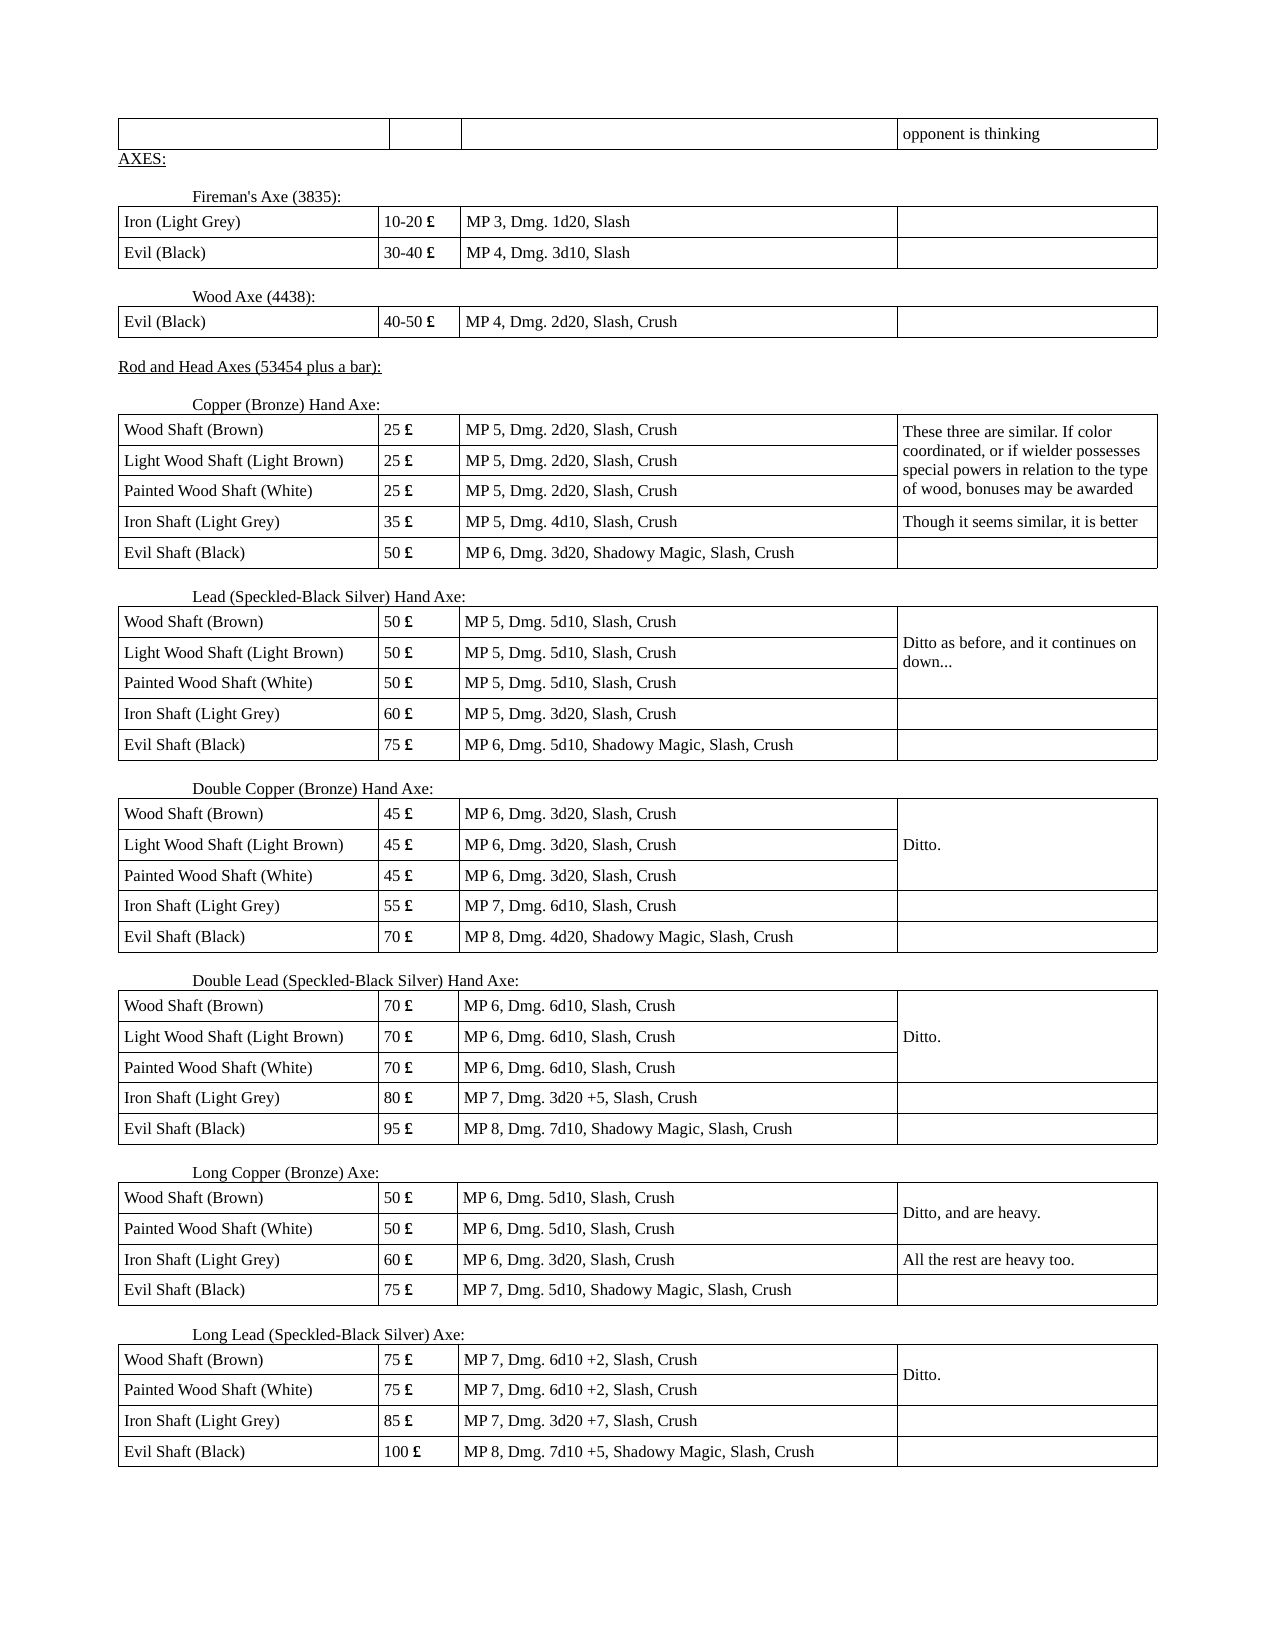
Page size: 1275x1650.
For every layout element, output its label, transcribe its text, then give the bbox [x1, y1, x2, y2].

table_cell Evil Shaft (Black) [119, 1437, 378, 1466]
table_cell MP 6, Dmg. 5d10, Shadowy Magic, Slash, Crush [460, 730, 897, 759]
table_header Iron (Light Grey) [119, 207, 378, 237]
table_header Wood Shaft (Brown) [119, 1345, 378, 1374]
table_cell 70 £ [379, 1053, 458, 1082]
table_cell MP 4, Dmg. 3d10, Slash [461, 238, 897, 268]
table_cell Light Wood Shaft (Light Brown) [119, 830, 378, 859]
table_cell Iron Shaft (Light Grey) [119, 699, 378, 729]
table_cell Evil Shaft (Black) [119, 1275, 378, 1305]
table_header MP 3, Dmg. 1d20, Slash [461, 207, 897, 237]
table_header 40-50 £ [379, 307, 459, 337]
table_header Evil (Black) [119, 307, 378, 337]
table_cell Painted Wood Shaft (White) [119, 476, 378, 506]
table_header 50 £ [379, 1183, 457, 1213]
table_cell MP 5, Dmg. 4d10, Slash, Crush [460, 507, 897, 537]
table_cell 50 £ [379, 538, 459, 567]
table_header Ditto. [898, 991, 1157, 1082]
table_cell MP 6, Dmg. 6d10, Slash, Crush [459, 1053, 897, 1082]
table_header MP 7, Dmg. 6d10 +2, Slash, Crush [459, 1345, 897, 1374]
table_cell Iron Shaft (Light Grey) [119, 1406, 378, 1436]
table_cell Painted Wood Shaft (White) [119, 1053, 378, 1082]
table_cell Evil Shaft (Black) [119, 922, 378, 952]
table_cell 75 £ [379, 1275, 457, 1305]
table_header Wood Shaft (Brown) [119, 607, 378, 637]
table_cell MP 5, Dmg. 5d10, Slash, Crush [460, 669, 897, 698]
table_cell Light Wood Shaft (Light Brown) [119, 638, 378, 667]
table_header 50 £ [379, 607, 459, 637]
table_cell MP 7, Dmg. 6d10, Slash, Crush [460, 891, 897, 921]
table_header [898, 307, 1157, 337]
table_cell MP 6, Dmg. 6d10, Slash, Crush [459, 1022, 897, 1052]
text Double Lead (Speckled-Black Silver) Hand Axe: [118, 971, 1157, 990]
table_header MP 5, Dmg. 2d20, Slash, Crush [460, 415, 897, 444]
text Fireman's Axe (3835): [118, 187, 1157, 206]
table_cell MP 7, Dmg. 5d10, Shadowy Magic, Slash, Crush [458, 1275, 897, 1305]
table_header Ditto as before, and it continues on down... [898, 607, 1157, 698]
table_cell 75 £ [379, 1375, 458, 1405]
table_cell MP 7, Dmg. 6d10 +2, Slash, Crush [459, 1375, 897, 1405]
table_cell [898, 730, 1157, 759]
table_cell Evil Shaft (Black) [119, 538, 378, 567]
table_cell [898, 1275, 1157, 1305]
table_cell Evil Shaft (Black) [119, 1114, 378, 1144]
table_cell opponent is thinking [898, 119, 1157, 149]
table_cell 50 £ [379, 1214, 457, 1244]
table_cell [462, 119, 897, 149]
table_cell MP 7, Dmg. 3d20 +5, Slash, Crush [459, 1083, 897, 1113]
table_cell MP 8, Dmg. 4d20, Shadowy Magic, Slash, Crush [460, 922, 897, 952]
text Double Copper (Bronze) Hand Axe: [118, 779, 1157, 798]
table_header Wood Shaft (Brown) [119, 1183, 378, 1213]
table_header 45 £ [379, 799, 459, 829]
table_cell MP 5, Dmg. 5d10, Slash, Crush [460, 638, 897, 667]
table_header 70 £ [379, 991, 458, 1021]
text Long Copper (Bronze) Axe: [118, 1163, 1157, 1182]
table_cell MP 6, Dmg. 3d20, Slash, Crush [460, 830, 897, 859]
table_header Ditto. [898, 799, 1157, 890]
table_cell Painted Wood Shaft (White) [119, 669, 378, 698]
table_cell Painted Wood Shaft (White) [119, 1375, 378, 1405]
table_cell 25 £ [379, 446, 459, 475]
table_header 10-20 £ [379, 207, 460, 237]
table_cell 45 £ [379, 861, 459, 890]
table_cell 70 £ [379, 1022, 458, 1052]
table_cell 100 £ [379, 1437, 458, 1466]
table_cell [898, 1114, 1157, 1144]
table_cell 70 £ [379, 922, 459, 952]
table_header MP 5, Dmg. 5d10, Slash, Crush [460, 607, 897, 637]
table_cell [390, 119, 461, 149]
table_cell 30-40 £ [379, 238, 460, 268]
table_header Wood Shaft (Brown) [119, 415, 378, 444]
table_cell 45 £ [379, 830, 459, 859]
table_cell 55 £ [379, 891, 459, 921]
table_cell Evil Shaft (Black) [119, 730, 378, 759]
table_cell 50 £ [379, 638, 459, 667]
table_cell MP 8, Dmg. 7d10 +5, Shadowy Magic, Slash, Crush [459, 1437, 897, 1466]
table_header 25 £ [379, 415, 459, 444]
table_cell 50 £ [379, 669, 459, 698]
text Lead (Speckled-Black Silver) Hand Axe: [118, 587, 1157, 606]
table_cell [898, 538, 1157, 567]
table_cell Painted Wood Shaft (White) [119, 861, 378, 890]
table_cell 60 £ [379, 699, 459, 729]
table_cell Iron Shaft (Light Grey) [119, 1083, 378, 1113]
table_header Ditto, and are heavy. [898, 1183, 1157, 1244]
table_header Ditto. [898, 1345, 1157, 1405]
table_cell 60 £ [379, 1245, 457, 1274]
table_cell Evil (Black) [119, 238, 378, 268]
table_cell [898, 238, 1157, 268]
table_header [898, 207, 1157, 237]
table_cell Painted Wood Shaft (White) [119, 1214, 378, 1244]
table_cell [119, 119, 389, 149]
table_cell Though it seems similar, it is better [898, 507, 1157, 537]
table_cell 25 £ [379, 476, 459, 506]
table_header These three are similar. If color coordinated, or if wielder possesses special powers in relation to the type of wood, bonuses may be awarded [898, 415, 1157, 506]
table_cell MP 5, Dmg. 2d20, Slash, Crush [460, 476, 897, 506]
table_cell Iron Shaft (Light Grey) [119, 1245, 378, 1274]
table_cell 85 £ [379, 1406, 458, 1436]
text Rod and Head Axes (53454 plus a bar): [118, 356, 1157, 376]
table_cell Light Wood Shaft (Light Brown) [119, 446, 378, 475]
table_cell Light Wood Shaft (Light Brown) [119, 1022, 378, 1052]
table_header 75 £ [379, 1345, 458, 1374]
table_cell MP 6, Dmg. 3d20, Slash, Crush [458, 1245, 897, 1274]
table_cell [898, 1437, 1157, 1466]
table_header Wood Shaft (Brown) [119, 799, 378, 829]
table_cell MP 6, Dmg. 5d10, Slash, Crush [458, 1214, 897, 1244]
text AXES: [118, 150, 1157, 168]
table_header MP 6, Dmg. 3d20, Slash, Crush [460, 799, 897, 829]
table_cell [898, 891, 1157, 921]
table_cell MP 7, Dmg. 3d20 +7, Slash, Crush [459, 1406, 897, 1436]
table_cell MP 5, Dmg. 2d20, Slash, Crush [460, 446, 897, 475]
table_cell 80 £ [379, 1083, 458, 1113]
table_cell [898, 699, 1157, 729]
table_cell [898, 922, 1157, 952]
table_cell MP 8, Dmg. 7d10, Shadowy Magic, Slash, Crush [459, 1114, 897, 1144]
text Copper (Bronze) Hand Axe: [118, 395, 1157, 414]
table_cell 75 £ [379, 730, 459, 759]
table_cell [898, 1406, 1157, 1436]
table_cell MP 6, Dmg. 3d20, Slash, Crush [460, 861, 897, 890]
table_header Wood Shaft (Brown) [119, 991, 378, 1021]
text Wood Axe (4438): [118, 287, 1157, 306]
table_cell MP 6, Dmg. 3d20, Shadowy Magic, Slash, Crush [460, 538, 897, 567]
table_cell All the rest are heavy too. [898, 1245, 1157, 1274]
table_cell Iron Shaft (Light Grey) [119, 891, 378, 921]
table_header MP 6, Dmg. 5d10, Slash, Crush [458, 1183, 897, 1213]
table_header MP 4, Dmg. 2d20, Slash, Crush [460, 307, 897, 337]
text Long Lead (Speckled-Black Silver) Axe: [118, 1324, 1157, 1343]
table_cell Iron Shaft (Light Grey) [119, 507, 378, 537]
table_cell MP 5, Dmg. 3d20, Slash, Crush [460, 699, 897, 729]
table_cell [898, 1083, 1157, 1113]
table_cell 95 £ [379, 1114, 458, 1144]
table_header MP 6, Dmg. 6d10, Slash, Crush [459, 991, 897, 1021]
table_cell 35 £ [379, 507, 459, 537]
